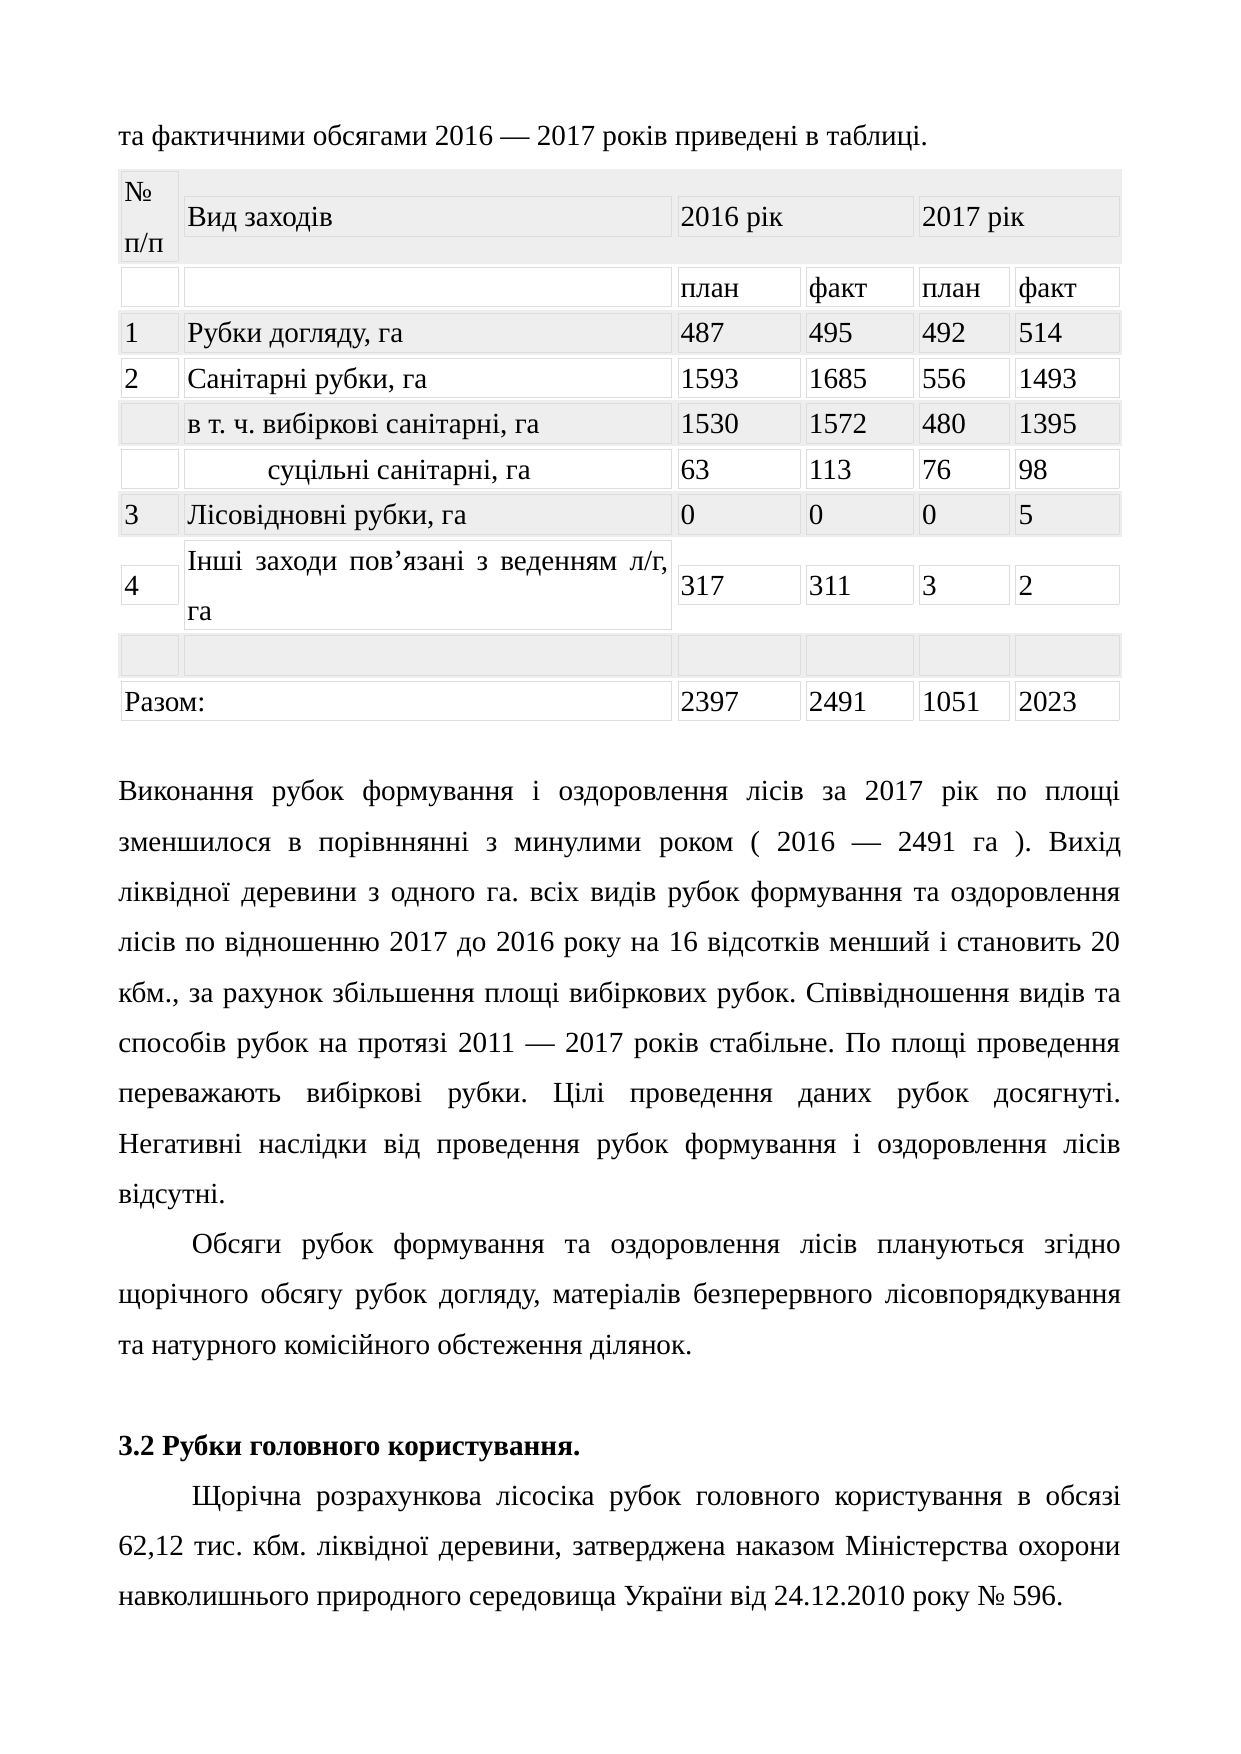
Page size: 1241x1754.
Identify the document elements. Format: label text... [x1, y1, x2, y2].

table_cell [118, 446, 181, 491]
table_cell 495 [803, 310, 916, 355]
table_header 2017 рік [916, 169, 1122, 264]
table_cell 480 [916, 400, 1012, 446]
table_cell 1530 [675, 400, 803, 446]
table_cell 1395 [1013, 400, 1122, 446]
table_cell [803, 633, 916, 678]
table_cell 2397 [675, 678, 803, 723]
table_cell факт [1013, 264, 1122, 309]
table_cell 492 [916, 310, 1012, 355]
text Обсяги рубок формування та оздоровлення лісів плануються згідно щорічного обсягу рубок догляду, матеріалів безперервного лісовпорядкування та натурного комісійного обстеження ділянок. [118, 1226, 1122, 1361]
text та фактичними обсягами 2016 — 2017 років приведені в таблиці. [118, 118, 1122, 152]
table_header 2016 рік [675, 169, 916, 264]
table_cell Рубки догляду, га [181, 310, 674, 355]
table_cell 0 [675, 491, 803, 537]
table_cell 311 [803, 537, 916, 632]
table_cell [181, 633, 674, 678]
table_cell 3 [118, 491, 181, 537]
table_cell 0 [803, 491, 916, 537]
table_cell 98 [1013, 446, 1122, 491]
table_cell 76 [916, 446, 1012, 491]
text 3.2 Рубки головного користування. [118, 1428, 1122, 1461]
table_cell 1593 [675, 355, 803, 400]
table_cell [118, 264, 181, 309]
table_cell 1493 [1013, 355, 1122, 400]
table_cell [118, 633, 181, 678]
table_cell 2 [1013, 537, 1122, 632]
table_cell [916, 633, 1012, 678]
table_cell 1051 [916, 678, 1012, 723]
table_cell Разом: [118, 678, 674, 723]
table_cell 4 [118, 537, 181, 632]
table_cell 0 [916, 491, 1012, 537]
table_header № п/п [118, 169, 181, 264]
table_cell Інші заходи пов’язані з веденням л/г, га [181, 537, 674, 632]
table_cell 2023 [1013, 678, 1122, 723]
table_cell 514 [1013, 310, 1122, 355]
table_cell 1572 [803, 400, 916, 446]
table_cell в т. ч. вибіркові санітарні, га [181, 400, 674, 446]
text Щорічна розрахункова лісосіка рубок головного користування в обсязі 62,12 тис. кбм. ліквідної деревини, затверджена наказом Міністерства охорони навколишнього природного середовища України від 24.12.2010 року № 596. [118, 1478, 1122, 1612]
table_cell 2491 [803, 678, 916, 723]
table_cell план [916, 264, 1012, 309]
table_cell суцільні санітарні, га [181, 446, 674, 491]
table_cell [181, 264, 674, 309]
table_cell 1685 [803, 355, 916, 400]
table_cell [675, 633, 803, 678]
table_cell 3 [916, 537, 1012, 632]
table_cell 113 [803, 446, 916, 491]
table_cell факт [803, 264, 916, 309]
table_cell [118, 400, 181, 446]
text Виконання рубок формування і оздоровлення лісів за 2017 рік по площі зменшилося в порівннянні з минулими роком ( 2016 — 2491 га ). Вихід ліквідної деревини з одного га. всіх видів рубок формування та оздоровлення лісів по відношенню 2017 до 2016 року на 16 відсотків менший і становить 20 кбм., за рахунок збільшення площі вибіркових рубок. Співвідношення видів та способів рубок на протязі 2011 — 2017 років стабільне. По площі проведення переважають вибіркові рубки. Цілі проведення даних рубок досягнуті. Негативні наслідки від проведення рубок формування і оздоровлення лісів відсутні. [118, 773, 1122, 1209]
table_cell 63 [675, 446, 803, 491]
table_cell 317 [675, 537, 803, 632]
table_cell 1 [118, 310, 181, 355]
table_cell Лісовідновні рубки, га [181, 491, 674, 537]
table_cell Санітарні рубки, га [181, 355, 674, 400]
table_header Вид заходів [181, 169, 674, 264]
table_cell 5 [1013, 491, 1122, 537]
table_cell 487 [675, 310, 803, 355]
table_cell 2 [118, 355, 181, 400]
table_cell план [675, 264, 803, 309]
table_cell 556 [916, 355, 1012, 400]
